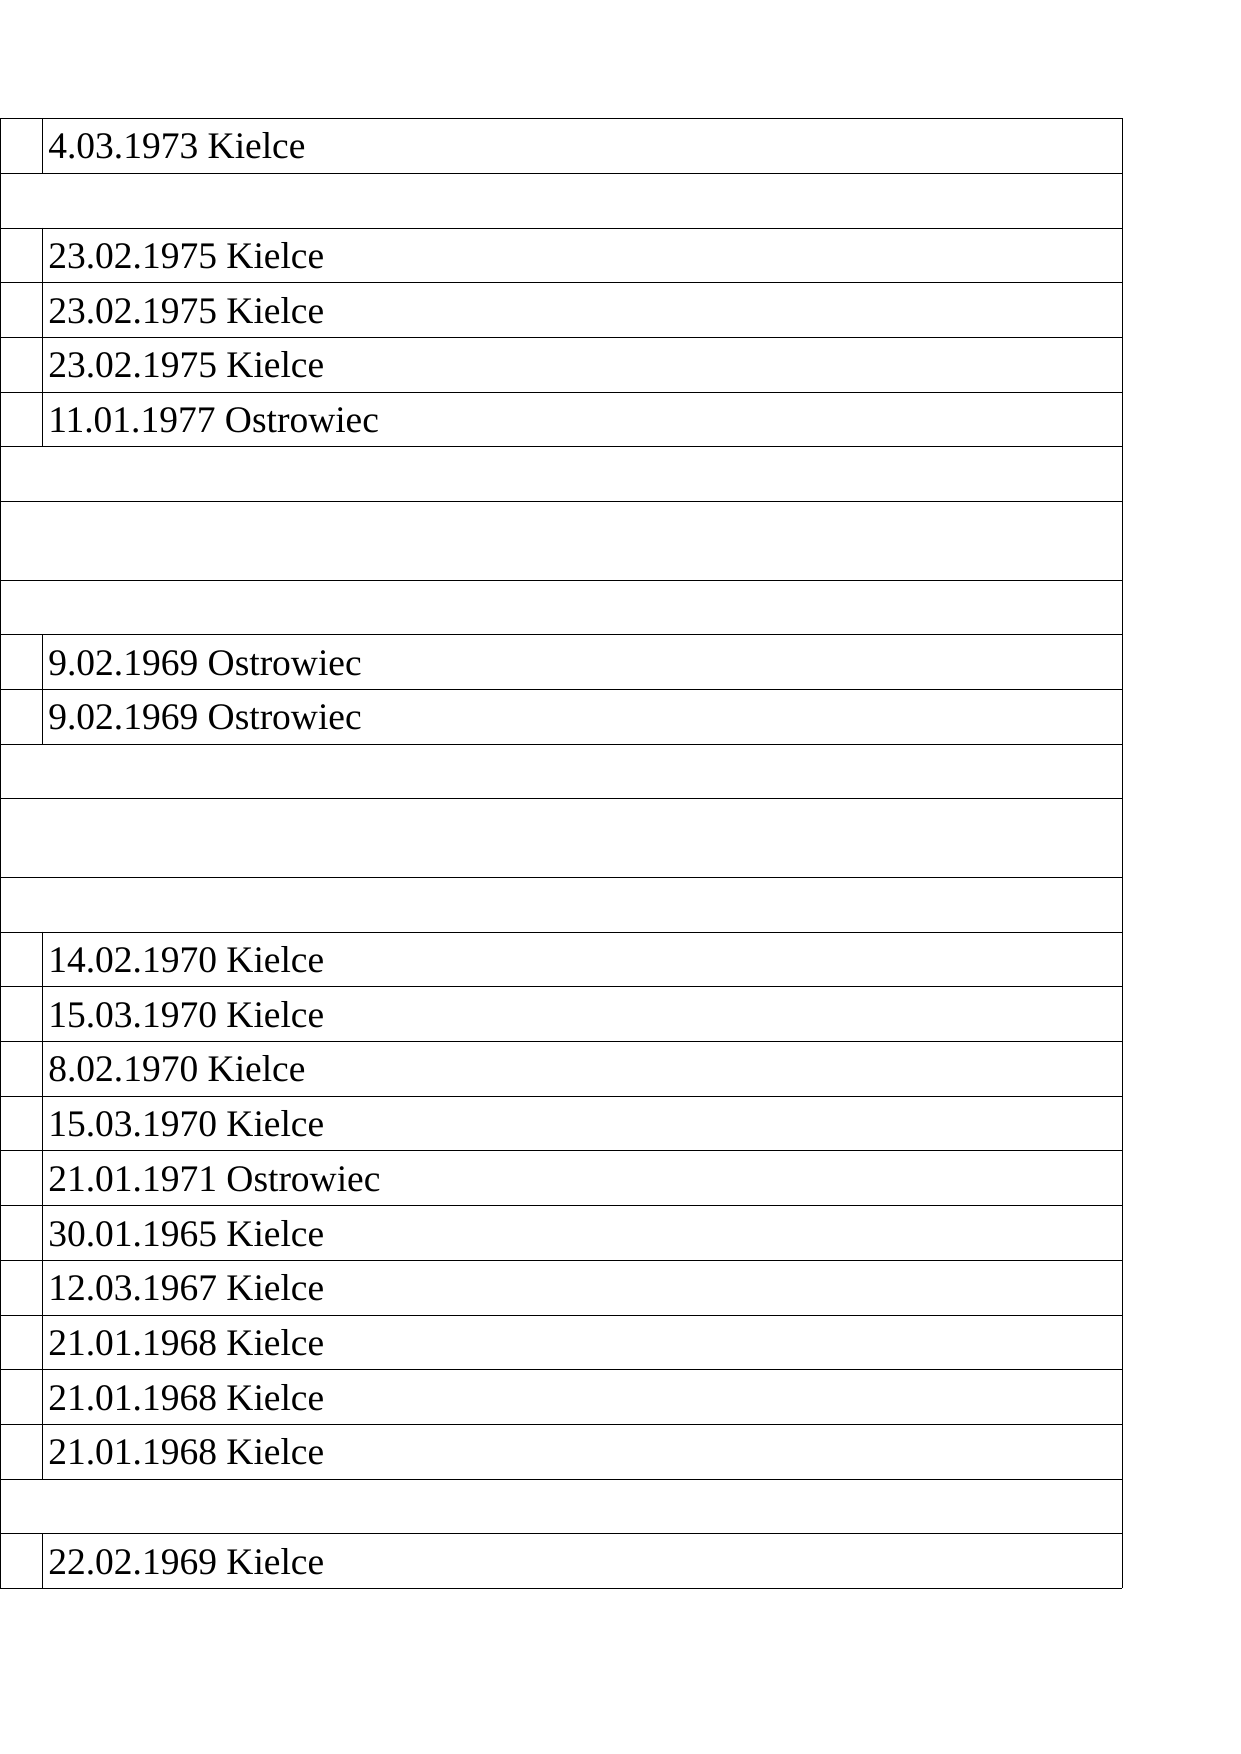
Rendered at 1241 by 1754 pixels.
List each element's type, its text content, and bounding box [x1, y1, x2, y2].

table_cell 21.01.1971 Ostrowiec [43, 1151, 1122, 1205]
table_cell 9.02.1969 Ostrowiec [43, 635, 1122, 689]
table_cell LZS Łysogóry Kielce [1, 690, 42, 744]
table_cell 21.01.1968 Kielce [43, 1370, 1122, 1424]
table_cell 23.02.1975 Kielce [43, 283, 1122, 337]
table_cell Budowlani Kielce [1, 229, 42, 282]
table_cell 23.02.1975 Kielce [43, 338, 1122, 392]
table_cell Bieg na 20 m kobiet/sala [1, 799, 1122, 877]
table_cell 12.03.1967 Kielce [43, 1261, 1122, 1314]
table_cell KSZO Ostrowiec Św. [1, 338, 42, 392]
table_cell 11.01.1977 Ostrowiec [43, 393, 1122, 446]
table_cell [1, 1480, 1122, 1533]
table_cell pomiar ręczny [1, 878, 1122, 932]
table_cell Budowlani Kielce [1, 1316, 42, 1369]
table_cell [1, 174, 1122, 227]
table_cell Budowlani Kielce [1, 119, 42, 173]
table_cell KSZO Ostrowiec Św. [1, 635, 42, 689]
table_cell 21.01.1968 Kielce [43, 1425, 1122, 1478]
table_cell Budowlani Kielce [1, 1097, 42, 1150]
table_cell 8.02.1970 Kielce [43, 1042, 1122, 1096]
table_cell KSZO Ostrowiec Św. [1, 1151, 42, 1205]
table_cell KSZO Ostrowiec Św. [1, 393, 42, 446]
table_cell Budowlani Kielce [1, 1425, 42, 1478]
table_cell Budowlani Kielce [1, 1042, 42, 1096]
table_cell Budowlani Kielce [1, 1534, 42, 1588]
table_cell Budowlani Kielce [1, 987, 42, 1041]
table_cell Budowlani Kielce [1, 933, 42, 986]
table_cell [1, 745, 1122, 798]
table_cell 15.03.1970 Kielce [43, 987, 1122, 1041]
table_cell Budowlani Kielce [1, 1206, 42, 1260]
table_cell 23.02.1975 Kielce [43, 229, 1122, 282]
table_cell 21.01.1968 Kielce [43, 1316, 1122, 1369]
table_cell 4.03.1973 Kielce [43, 119, 1122, 173]
table_cell Bieg na 25 m kobiet/sala [1, 502, 1122, 579]
table_cell 15.03.1970 Kielce [43, 1097, 1122, 1150]
table_cell 22.02.1969 Kielce [43, 1534, 1122, 1588]
table_cell pomiar ręczny [1, 581, 1122, 634]
table_cell Budowlani Kielce [1, 1261, 42, 1314]
table_cell 9.02.1969 Ostrowiec [43, 690, 1122, 744]
table_cell Budowlani Kielce [1, 283, 42, 337]
table_cell 14.02.1970 Kielce [43, 933, 1122, 986]
table_cell [1, 447, 1122, 501]
table_cell Budowlani Kielce [1, 1370, 42, 1424]
table_cell 30.01.1965 Kielce [43, 1206, 1122, 1260]
